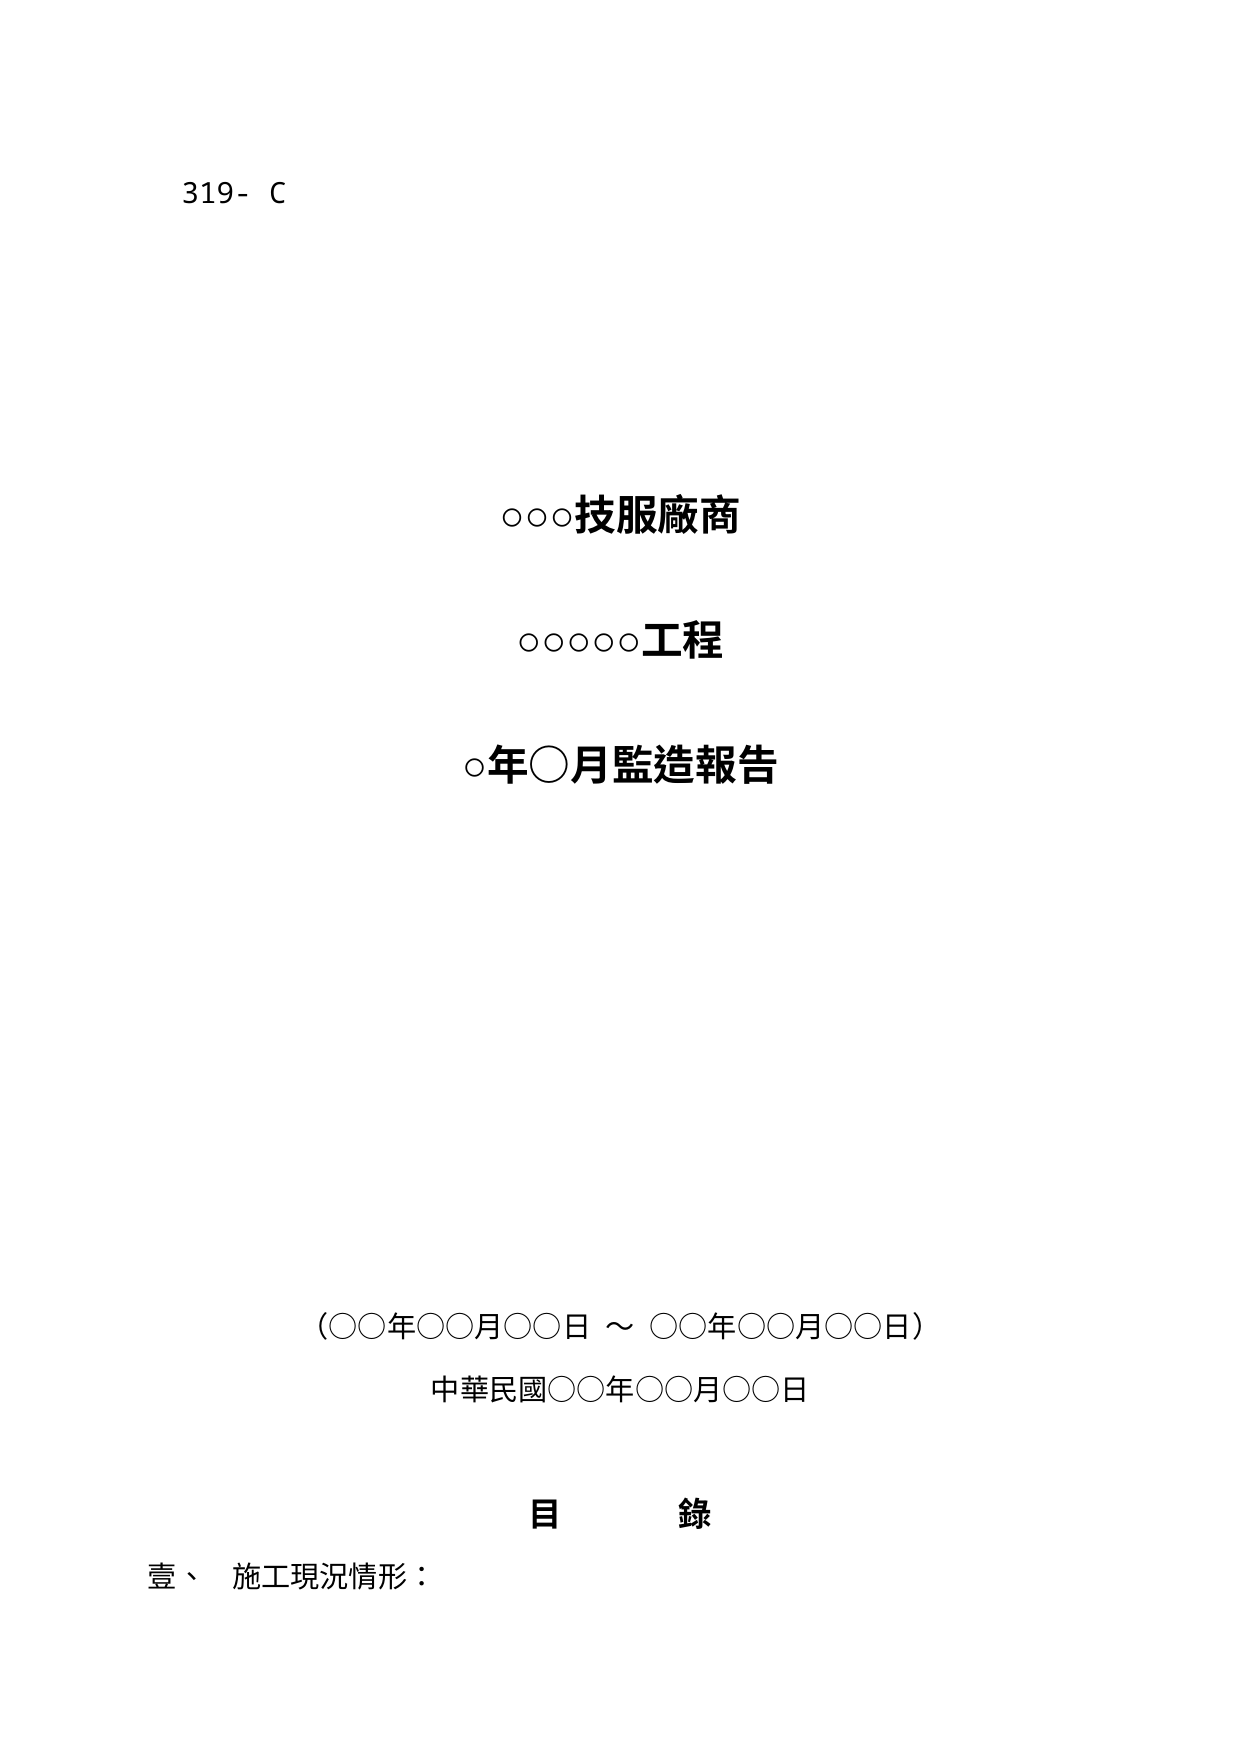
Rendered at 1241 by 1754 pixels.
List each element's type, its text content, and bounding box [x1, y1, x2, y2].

text 319- C [181, 172, 291, 212]
text ○○○技服廠商 [148, 471, 1092, 533]
text 中華民國○○年○○月○○日 [148, 1346, 1092, 1408]
list 施工現況情形： [148, 1533, 1092, 1596]
text ○年○月監造報告 [148, 721, 1092, 783]
text ○○○○○工程 [148, 596, 1092, 658]
text （○○年○○月○○日 ～ ○○年○○月○○日） [148, 1283, 1092, 1346]
text 目 錄 [148, 1471, 1092, 1533]
